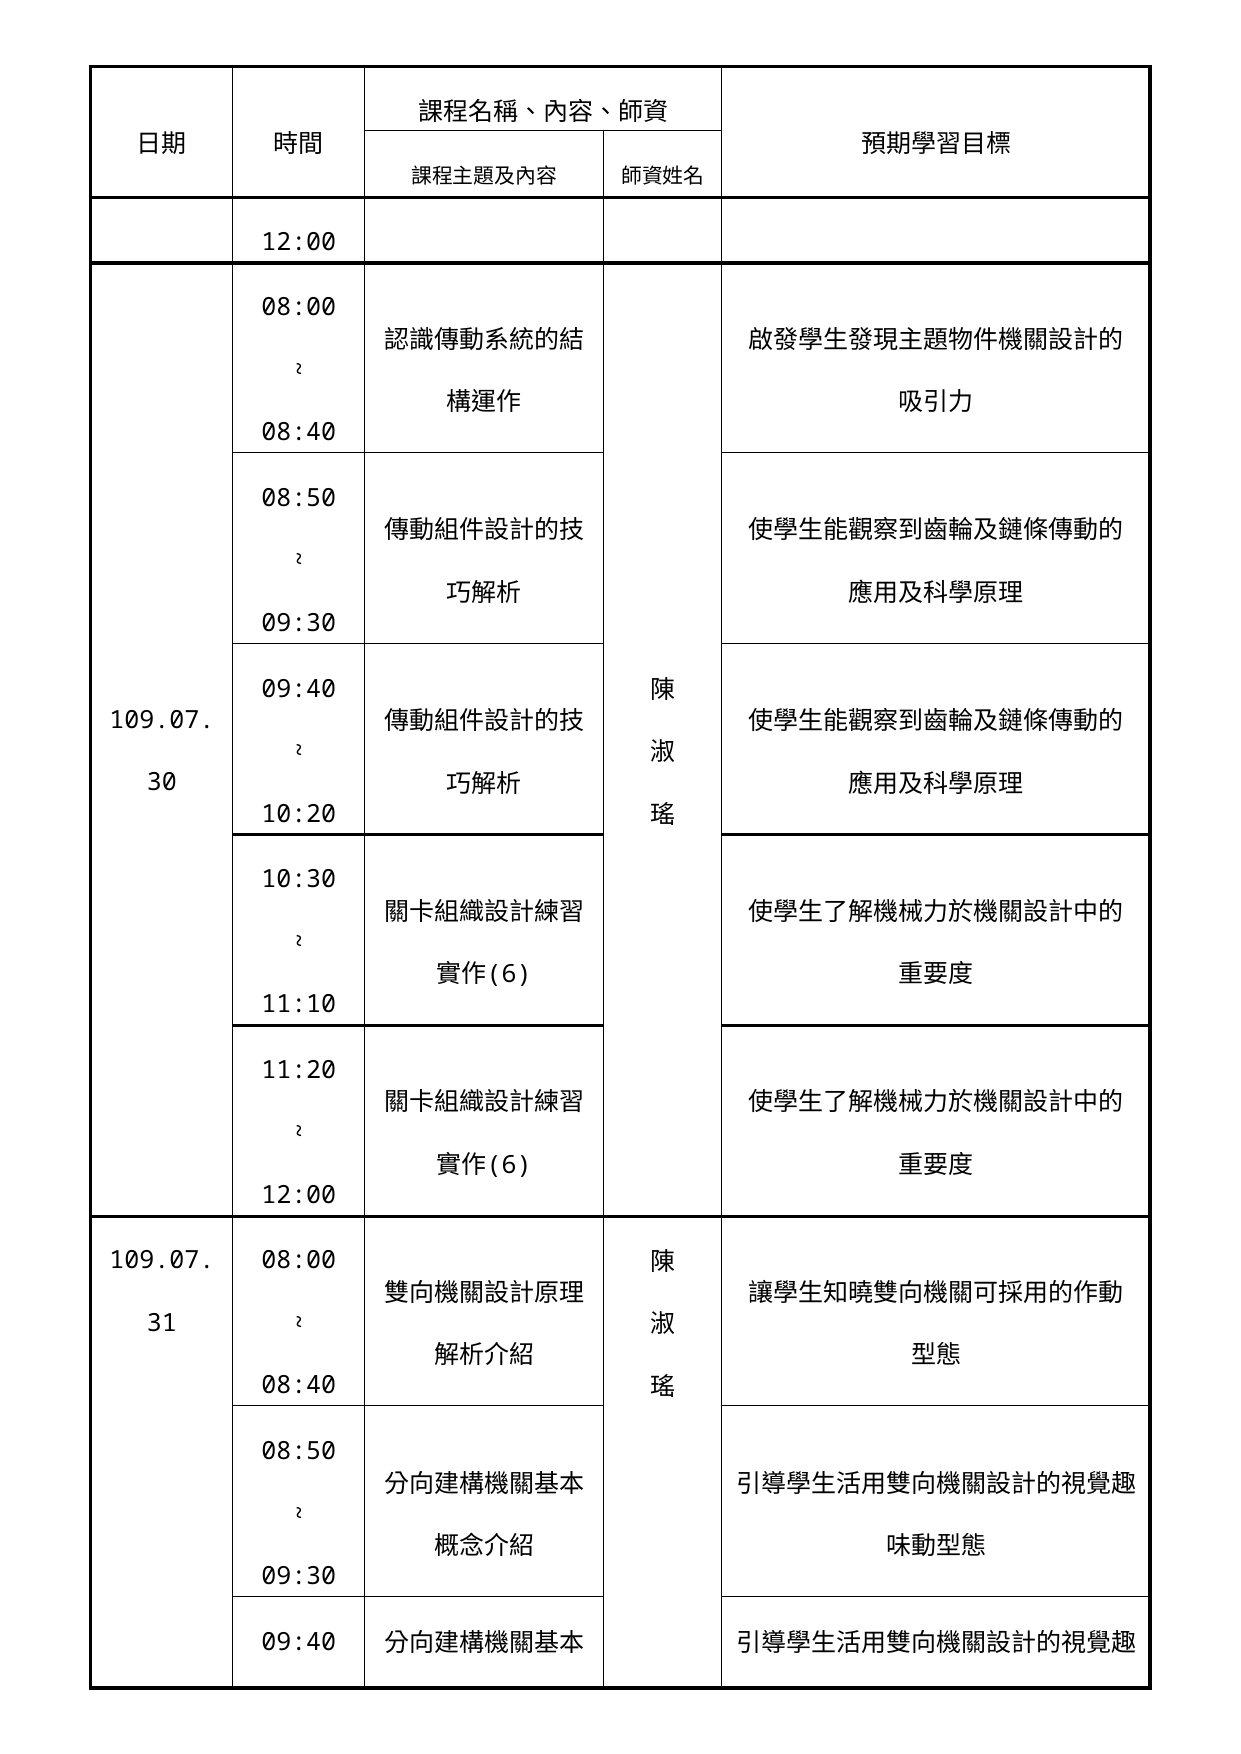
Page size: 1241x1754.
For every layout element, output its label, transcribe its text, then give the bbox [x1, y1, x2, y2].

table_cell 08:50 ~ 09:30 [233, 453, 364, 643]
table_cell 12:00 [233, 199, 364, 261]
table_cell 08:00 ~ 08:40 [233, 1218, 364, 1405]
table_cell 11:20 ~ 12:00 [233, 1027, 364, 1214]
table_header 預期學習目標 [722, 68, 1148, 196]
table_cell 雙向機關設計原理解析介紹 [365, 1218, 603, 1405]
table_cell [722, 199, 1148, 261]
table_cell 讓學生知曉雙向機關可採用的作動 型態 [722, 1218, 1148, 1405]
table_cell 分向建構機關基本 [365, 1597, 603, 1686]
table_cell 使學生了解機械力於機關設計中的 重要度 [722, 836, 1148, 1024]
table_header 課程名稱、內容、師資 [365, 68, 721, 130]
table_cell 引導學生活用雙向機關設計的視覺趣 [722, 1597, 1148, 1686]
table_cell 啟發學生發現主題物件機關設計的 吸引力 [722, 265, 1148, 452]
table_cell 課程主題及內容 [365, 131, 603, 196]
table_cell 陳 淑 瑤 [604, 1218, 721, 1686]
table_header 日期 [92, 68, 232, 196]
table_cell 關卡組織設計練習 實作(6) [365, 836, 603, 1024]
table_cell 109.07.31 [92, 1218, 232, 1686]
table_header 時間 [233, 68, 364, 196]
table_cell 師資姓名 [604, 131, 721, 196]
table_cell 08:50 ~ 09:30 [233, 1406, 364, 1596]
table_cell 09:40 ~ 10:20 [233, 644, 364, 833]
table_cell 10:30 ~ 11:10 [233, 836, 364, 1024]
table_cell [365, 199, 603, 261]
table_cell 使學生了解機械力於機關設計中的 重要度 [722, 1027, 1148, 1214]
table_cell 傳動組件設計的技巧解析 [365, 644, 603, 833]
table_cell 09:40 [233, 1597, 364, 1686]
table_cell 分向建構機關基本概念介紹 [365, 1406, 603, 1596]
table_cell 109.07.30 [92, 265, 232, 1214]
table_cell 陳 淑 瑤 [604, 265, 721, 1214]
table_cell 傳動組件設計的技巧解析 [365, 453, 603, 643]
table_cell 引導學生活用雙向機關設計的視覺趣味動型態 [722, 1406, 1148, 1596]
table_cell [92, 199, 232, 261]
table_cell [604, 199, 721, 261]
table_cell 08:00 ~ 08:40 [233, 265, 364, 452]
table_cell 使學生能觀察到齒輪及鏈條傳動的 應用及科學原理 [722, 453, 1148, 643]
table_cell 關卡組織設計練習 實作(6) [365, 1027, 603, 1214]
table_cell 使學生能觀察到齒輪及鏈條傳動的 應用及科學原理 [722, 644, 1148, 833]
table_cell 認識傳動系統的結構運作 [365, 265, 603, 452]
